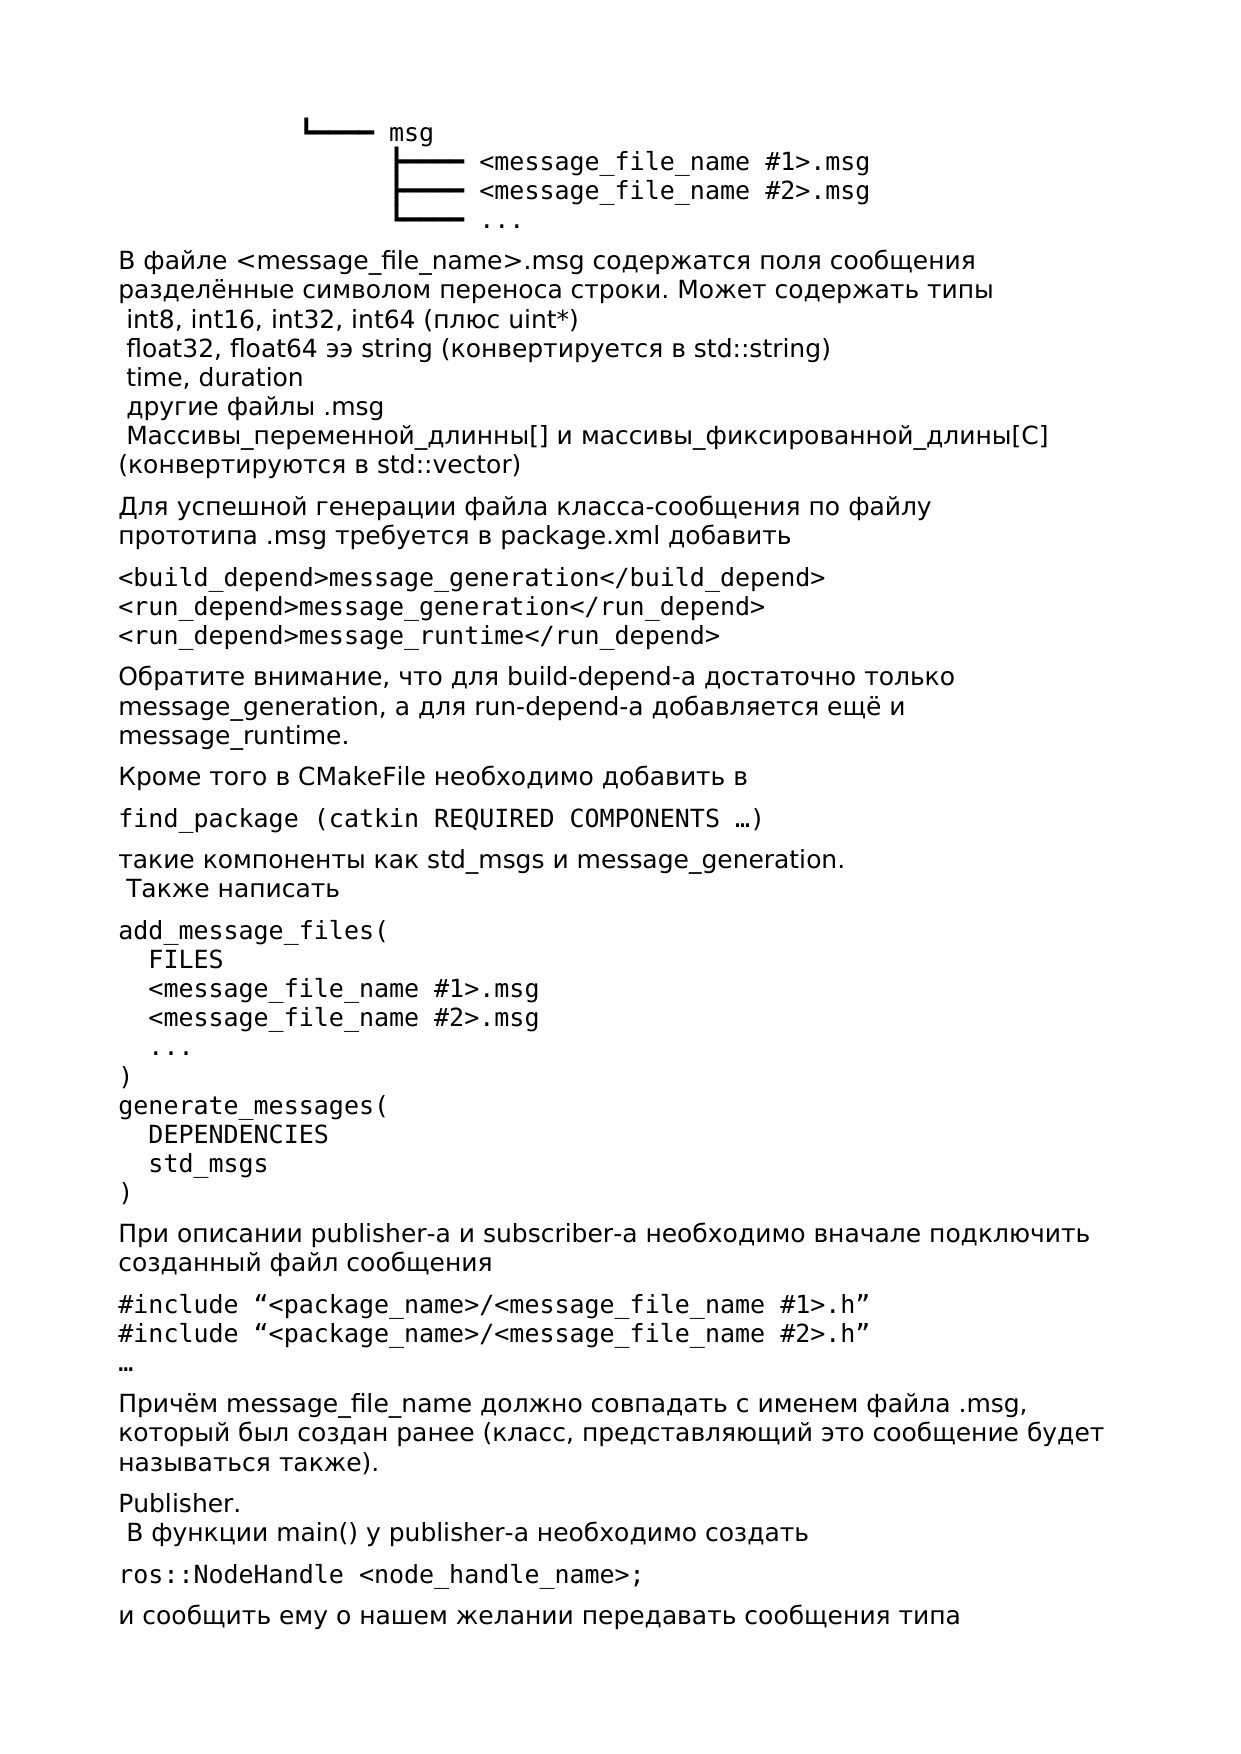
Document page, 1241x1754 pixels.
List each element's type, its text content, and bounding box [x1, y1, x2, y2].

text Для успешной генерации файла класса-сообщения по файлу прототипа .msg требуется в package.xml добавить [118, 492, 1122, 551]
text ┗━━━━ msg ┣━━━━ <message_file_name #1>.msg ┣━━━━ <message_file_name #2>.msg ┗━━━━ ... [118, 118, 1122, 235]
text <build_depend>message_generation</build_depend> <run_depend>message_generation</run_depend> <run_depend>message_runtime</run_depend> [118, 563, 1122, 651]
text Обратите внимание, что для build-depend-а достаточно только message_generation, а для run-depend-a добавляется ещё и message_runtime. [118, 662, 1122, 750]
text add_message_files( FILES <message_file_name #1>.msg <message_file_name #2>.msg ... ) generate_messages( DEPENDENCIES std_msgs ) [118, 916, 1122, 1208]
text Кроме того в CMakeFile необходимо добавить в [118, 762, 1122, 792]
text Причём message_file_name должно совпадать с именем файла .msg, который был создан ранее (класс, представляющий это сообщение будет называться также). [118, 1389, 1122, 1477]
text В файле <message_file_name>.msg содержатся поля сообщения разделённые символом переноса строки. Может содержать типы int8, int16, int32, int64 (плюс uint*) float32, float64 ээ string (конвертируется в std::string) time, duration другие файлы .msg Массивы_переменной_длинны[] и массивы_фиксированной_длины[C] (конвертируются в std::vector) [118, 247, 1122, 480]
text и сообщить ему о нашем желании передавать сообщения типа [118, 1601, 1122, 1630]
text такие компоненты как std_msgs и message_generation. Также написать [118, 845, 1122, 903]
text ros::NodeHandle <node_handle_name>; [118, 1560, 1122, 1589]
text find_package (catkin REQUIRED COMPONENTS …) [118, 804, 1122, 833]
text При описании publisher-а и subscriber-а необходимо вначале подключить созданный файл сообщения [118, 1219, 1122, 1278]
text #include “<package_name>/<message_file_name #1>.h” #include “<package_name>/<message_file_name #2>.h” … [118, 1290, 1122, 1378]
text Publisher. В функции main() у publisher-а необходимо создать [118, 1489, 1122, 1548]
